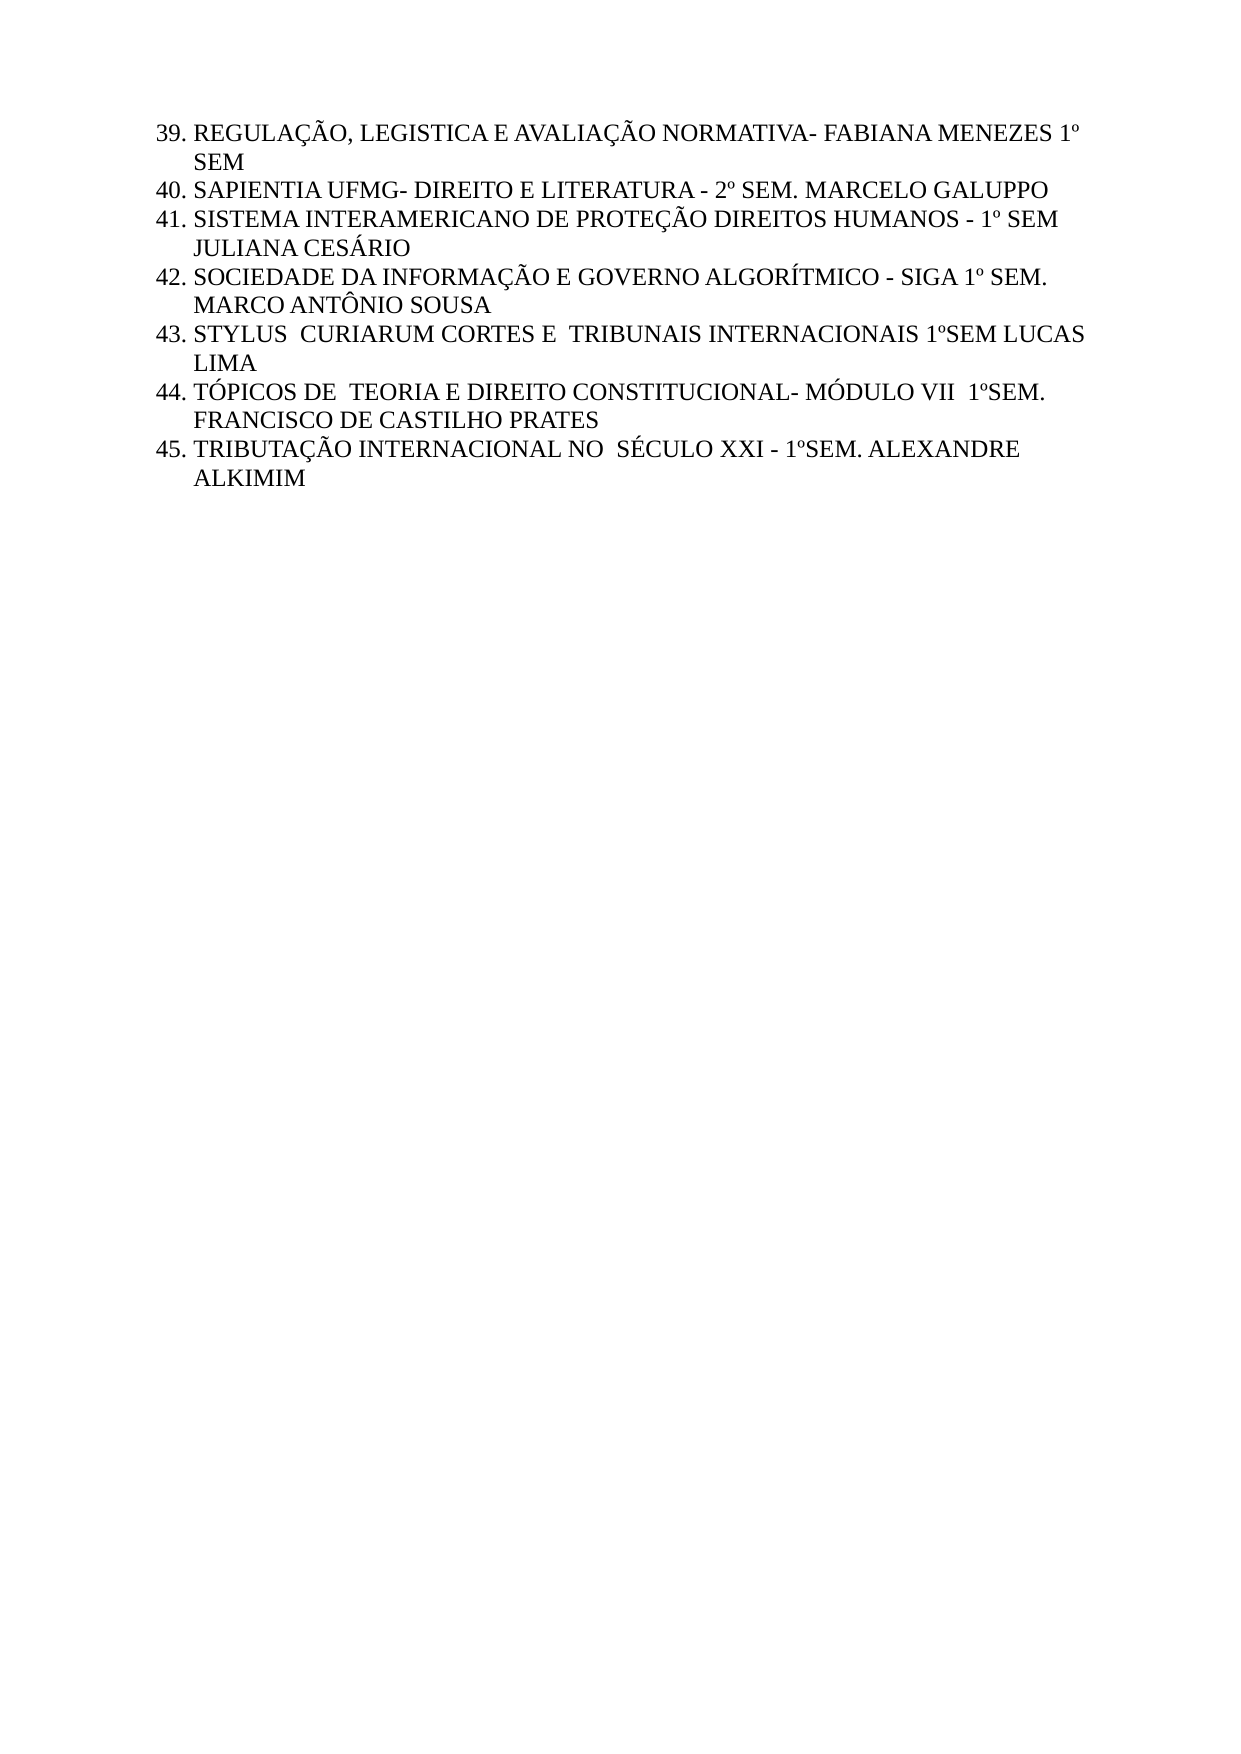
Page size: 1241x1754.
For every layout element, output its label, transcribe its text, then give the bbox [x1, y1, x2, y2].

list TÓPICOS DE TEORIA E DIREITO CONSTITUCIONAL- MÓDULO VII 1ºSEM. FRANCISCO DE CASTILHO PRATES [156, 377, 1122, 434]
list REGULAÇÃO, LEGISTICA E AVALIAÇÃO NORMATIVA- FABIANA MENEZES 1º SEM [156, 118, 1122, 176]
list STYLUS CURIARUM CORTES E TRIBUNAIS INTERNACIONAIS 1ºSEM LUCAS LIMA [156, 319, 1122, 377]
list TRIBUTAÇÃO INTERNACIONAL NO SÉCULO XXI - 1ºSEM. ALEXANDRE ALKIMIM [156, 434, 1122, 492]
list SOCIEDADE DA INFORMAÇÃO E GOVERNO ALGORÍTMICO - SIGA 1º SEM. MARCO ANTÔNIO SOUSA [156, 262, 1122, 319]
list SISTEMA INTERAMERICANO DE PROTEÇÃO DIREITOS HUMANOS - 1º SEM JULIANA CESÁRIO [156, 204, 1122, 262]
list SAPIENTIA UFMG- DIREITO E LITERATURA - 2º SEM. MARCELO GALUPPO [156, 176, 1122, 204]
